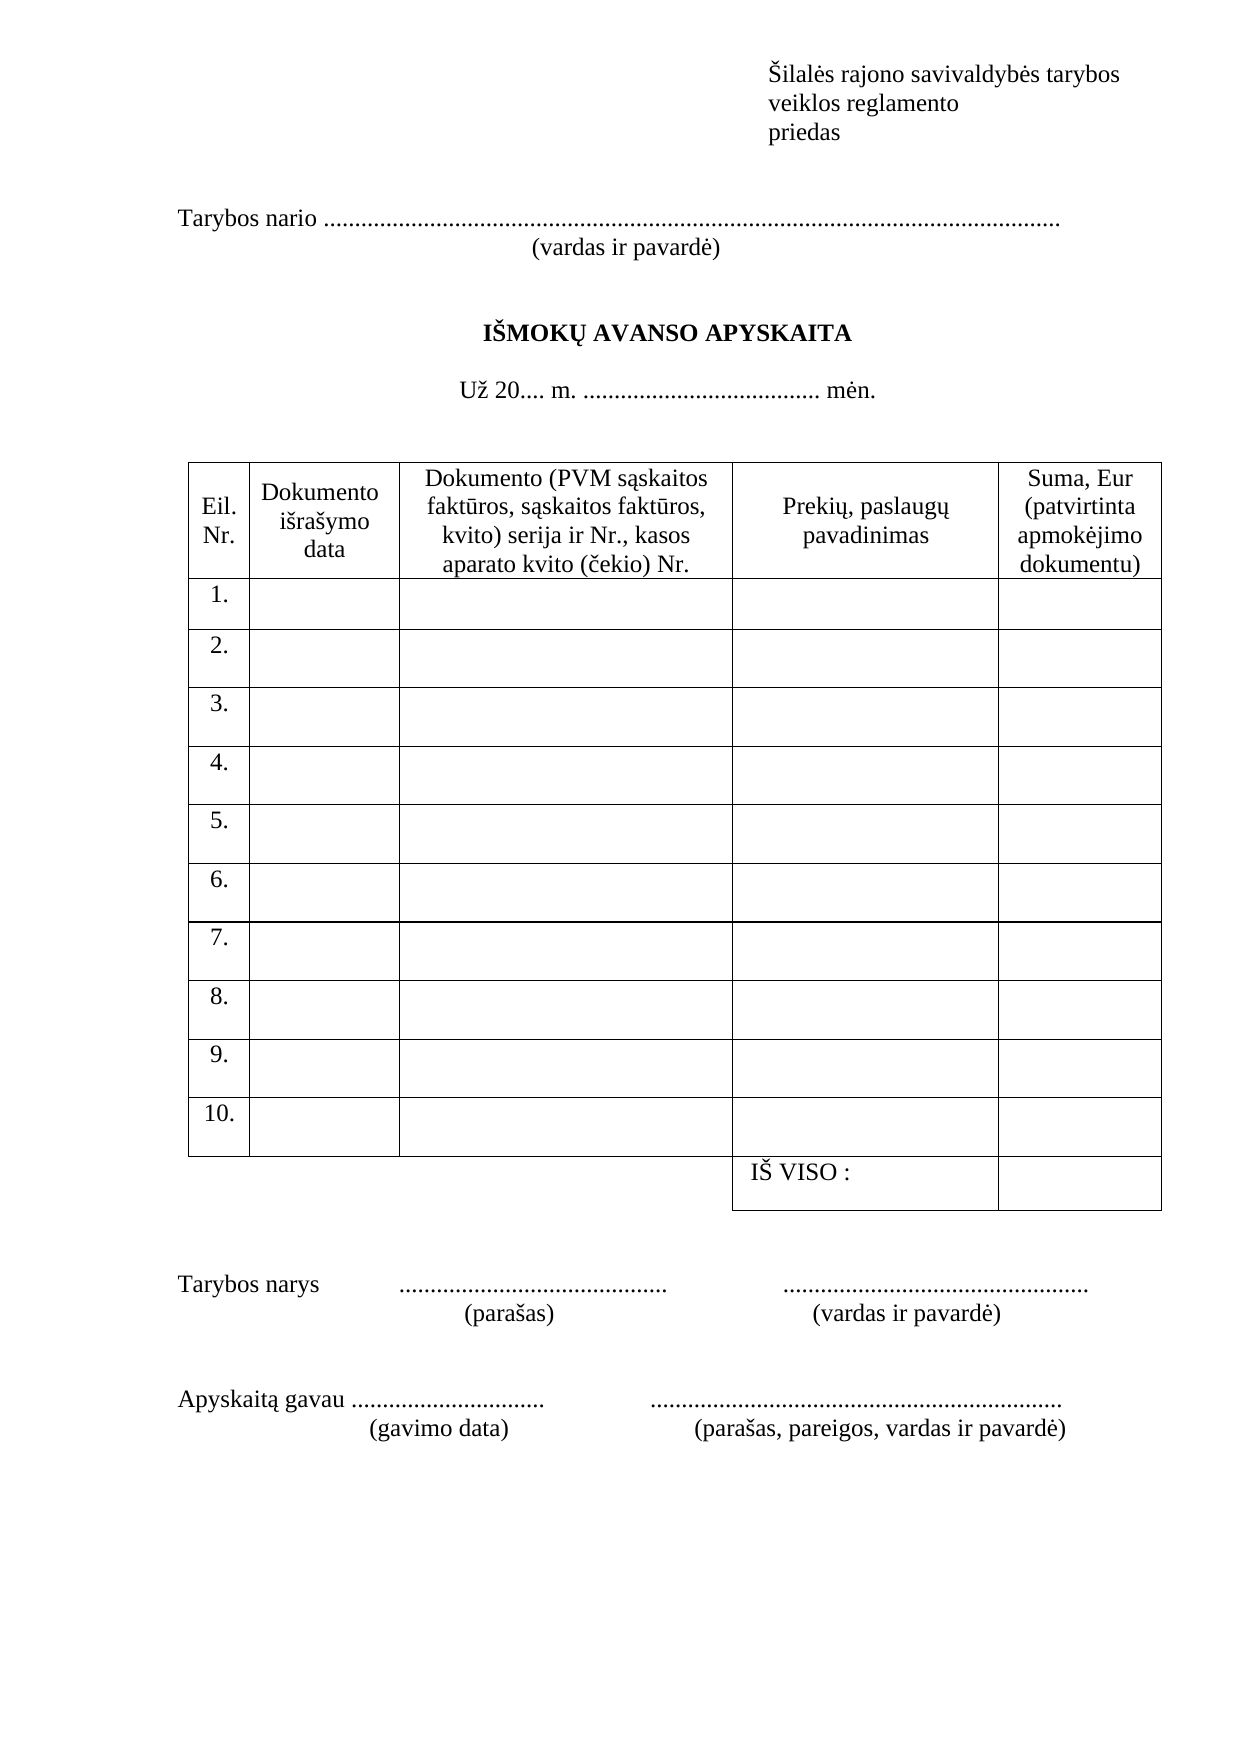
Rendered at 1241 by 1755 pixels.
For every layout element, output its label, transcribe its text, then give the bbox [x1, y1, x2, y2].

table_cell 2. [189, 630, 249, 687]
table_cell [250, 630, 399, 687]
table_cell 1. [189, 579, 249, 629]
table_cell [999, 579, 1161, 629]
text priedas [768, 117, 1158, 145]
table_cell [400, 864, 732, 921]
table_cell [250, 747, 399, 804]
table_cell 4. [189, 747, 249, 804]
table_header Eil. Nr. [189, 463, 249, 578]
table_cell [400, 923, 732, 980]
table_cell [733, 579, 998, 629]
table_cell [250, 864, 399, 921]
table_cell [400, 630, 732, 687]
table_header Suma, Eur (patvirtinta apmokėjimo dokumentu) [999, 463, 1161, 578]
table_cell [189, 1157, 732, 1210]
table_cell [999, 1098, 1161, 1156]
table_cell 9. [189, 1040, 249, 1097]
table_cell [733, 688, 998, 746]
table_cell 10. [189, 1098, 249, 1156]
table_cell [400, 1040, 732, 1097]
table_cell [733, 981, 998, 1038]
table_cell [999, 1040, 1161, 1097]
table_cell [999, 1157, 1161, 1210]
table_cell 6. [189, 864, 249, 921]
table_cell [250, 981, 399, 1038]
text Apyskaitą gavau ............................... .................................................................. [177, 1384, 1158, 1413]
table_cell [250, 923, 399, 980]
table_cell 8. [189, 981, 249, 1038]
table_cell [733, 747, 998, 804]
table_header Dokumento išrašymo data [250, 463, 399, 578]
text Tarybos nario ...................................................................................................................... [177, 203, 1158, 232]
table_cell [733, 630, 998, 687]
table_cell [400, 981, 732, 1038]
table_cell [250, 579, 399, 629]
text Šilalės rajono savivaldybės tarybos [768, 59, 1158, 88]
table_cell [999, 630, 1161, 687]
table_cell [999, 981, 1161, 1038]
table_cell IŠ VISO : [733, 1157, 998, 1210]
table_cell [250, 1040, 399, 1097]
table_cell [733, 805, 998, 863]
table_cell 3. [189, 688, 249, 746]
table_cell [400, 747, 732, 804]
table_cell [999, 923, 1161, 980]
table_cell [400, 579, 732, 629]
text (vardas ir pavardė) [177, 232, 1158, 260]
table_cell 7. [189, 923, 249, 980]
text Už 20.... m. ...................................... mėn. [177, 375, 1158, 404]
table_cell [733, 864, 998, 921]
text IŠMOKŲ AVANSO APYSKAITA [177, 318, 1158, 347]
table_cell [733, 923, 998, 980]
text (parašas) (vardas ir pavardė) [177, 1298, 1158, 1326]
table_header Prekių, paslaugų pavadinimas [733, 463, 998, 578]
table_cell [999, 805, 1161, 863]
text (gavimo data) (parašas, pareigos, vardas ir pavardė) [177, 1413, 1158, 1441]
table_cell [400, 688, 732, 746]
table_cell [999, 864, 1161, 921]
table_header Dokumento (PVM sąskaitos faktūros, sąskaitos faktūros, kvito) serija ir Nr., kasos aparato kvito (čekio) Nr. [400, 463, 732, 578]
table_cell [999, 688, 1161, 746]
table_cell [250, 1098, 399, 1156]
table_cell [999, 747, 1161, 804]
table_cell [733, 1040, 998, 1097]
table_cell [400, 1098, 732, 1156]
table_cell 5. [189, 805, 249, 863]
text veiklos reglamento [768, 88, 1158, 117]
table_cell [400, 805, 732, 863]
table_cell [250, 688, 399, 746]
table_cell [250, 805, 399, 863]
table_cell [733, 1098, 998, 1156]
text Tarybos narys ........................................... ................................................. [177, 1269, 1158, 1298]
